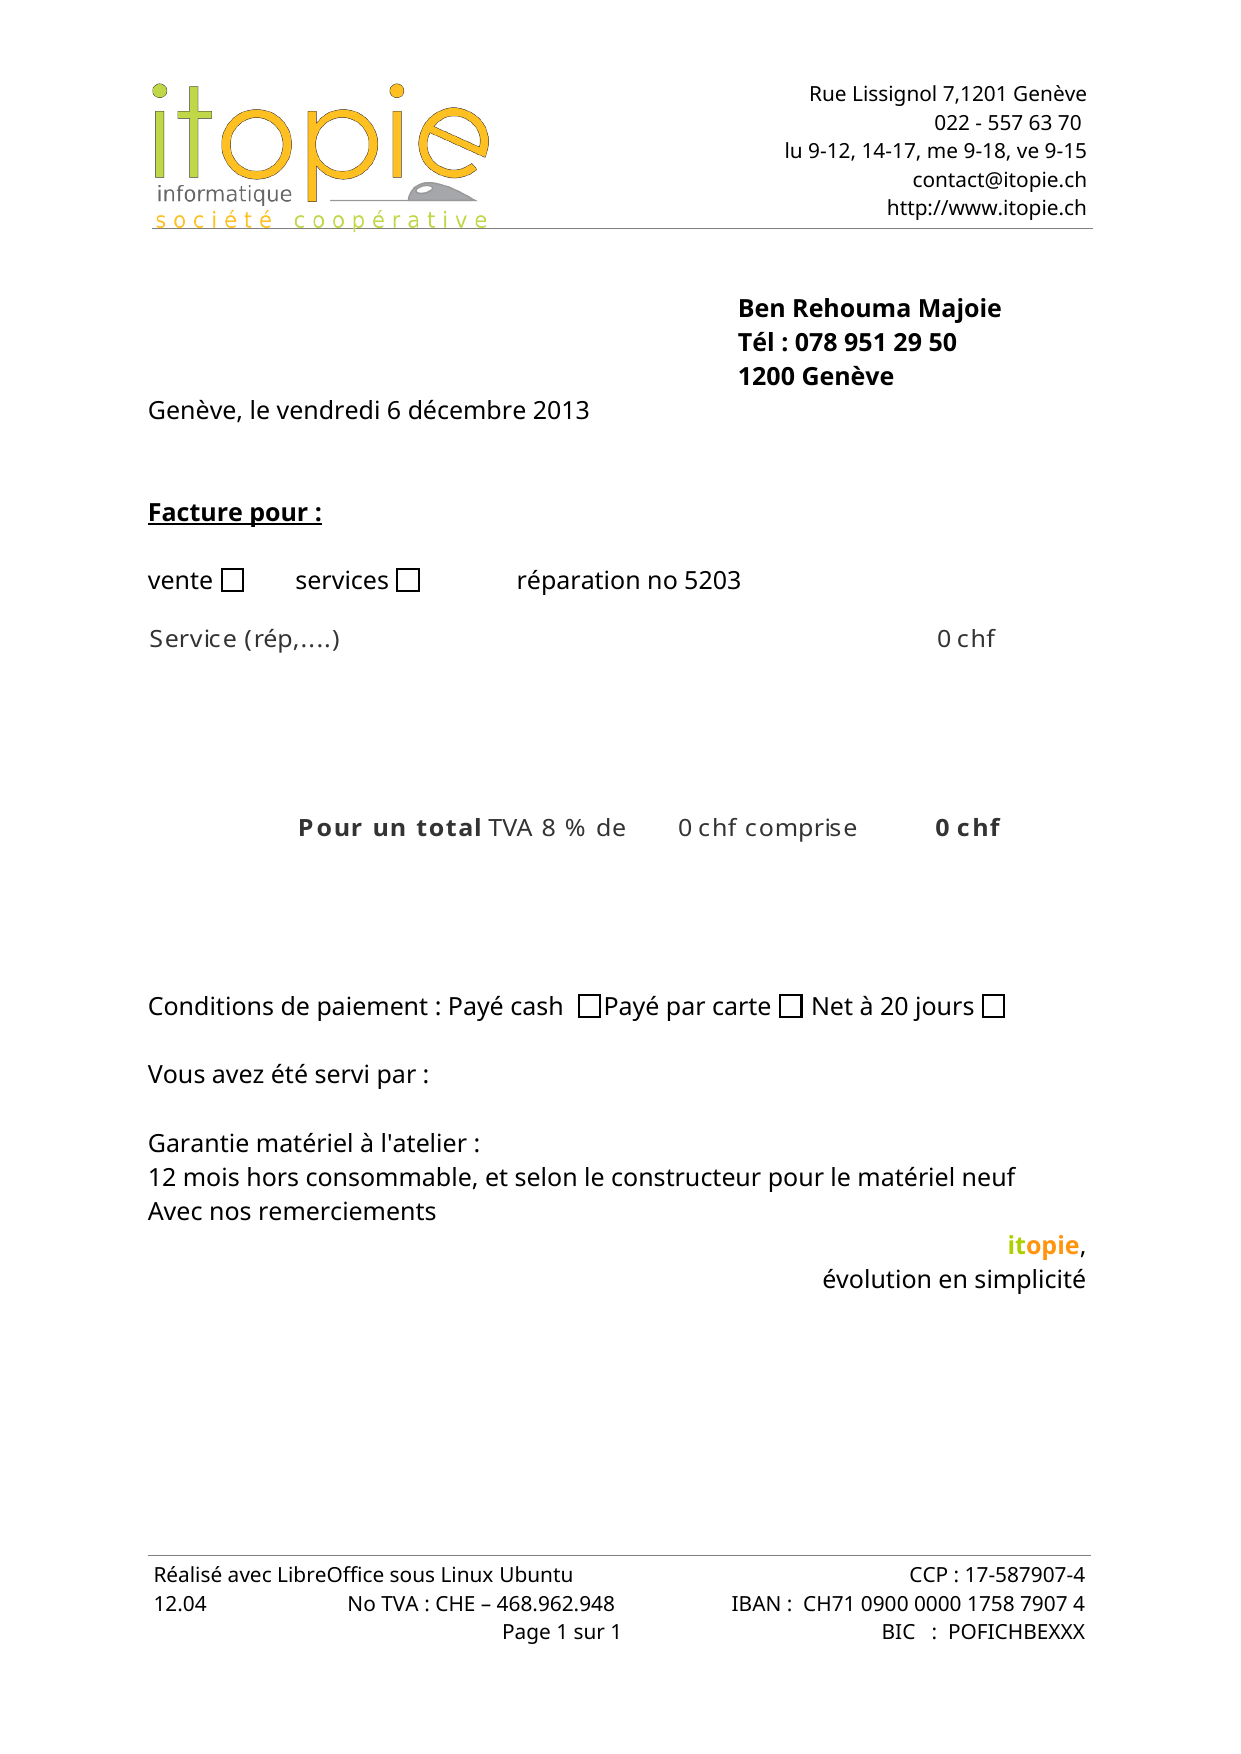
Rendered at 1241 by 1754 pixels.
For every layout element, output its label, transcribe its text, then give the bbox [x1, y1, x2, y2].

text Tél : 078 951 29 50 [148, 324, 1093, 358]
text évolution en simplicité [148, 1262, 1093, 1296]
text Conditions de paiement : Payé cash Payé par carte Net à 20 jours [148, 989, 1093, 1023]
text Vous avez été servi par : [148, 1057, 1093, 1091]
text 1200 Genève [148, 358, 1093, 392]
text Facture pour : [148, 495, 1093, 529]
text 12 mois hors consommable, et selon le constructeur pour le matériel neuf [148, 1159, 1093, 1193]
text Garantie matériel à l'atelier : [148, 1125, 1093, 1159]
picture [138, 72, 500, 244]
text itopie, [148, 1227, 1093, 1262]
text Ben Rehouma Majoie [148, 290, 1093, 324]
text vente services réparation no 5203 [148, 563, 1093, 597]
text Avec nos remerciements [148, 1193, 1093, 1227]
text Genève, le vendredi 6 décembre 2013 [148, 392, 1093, 427]
